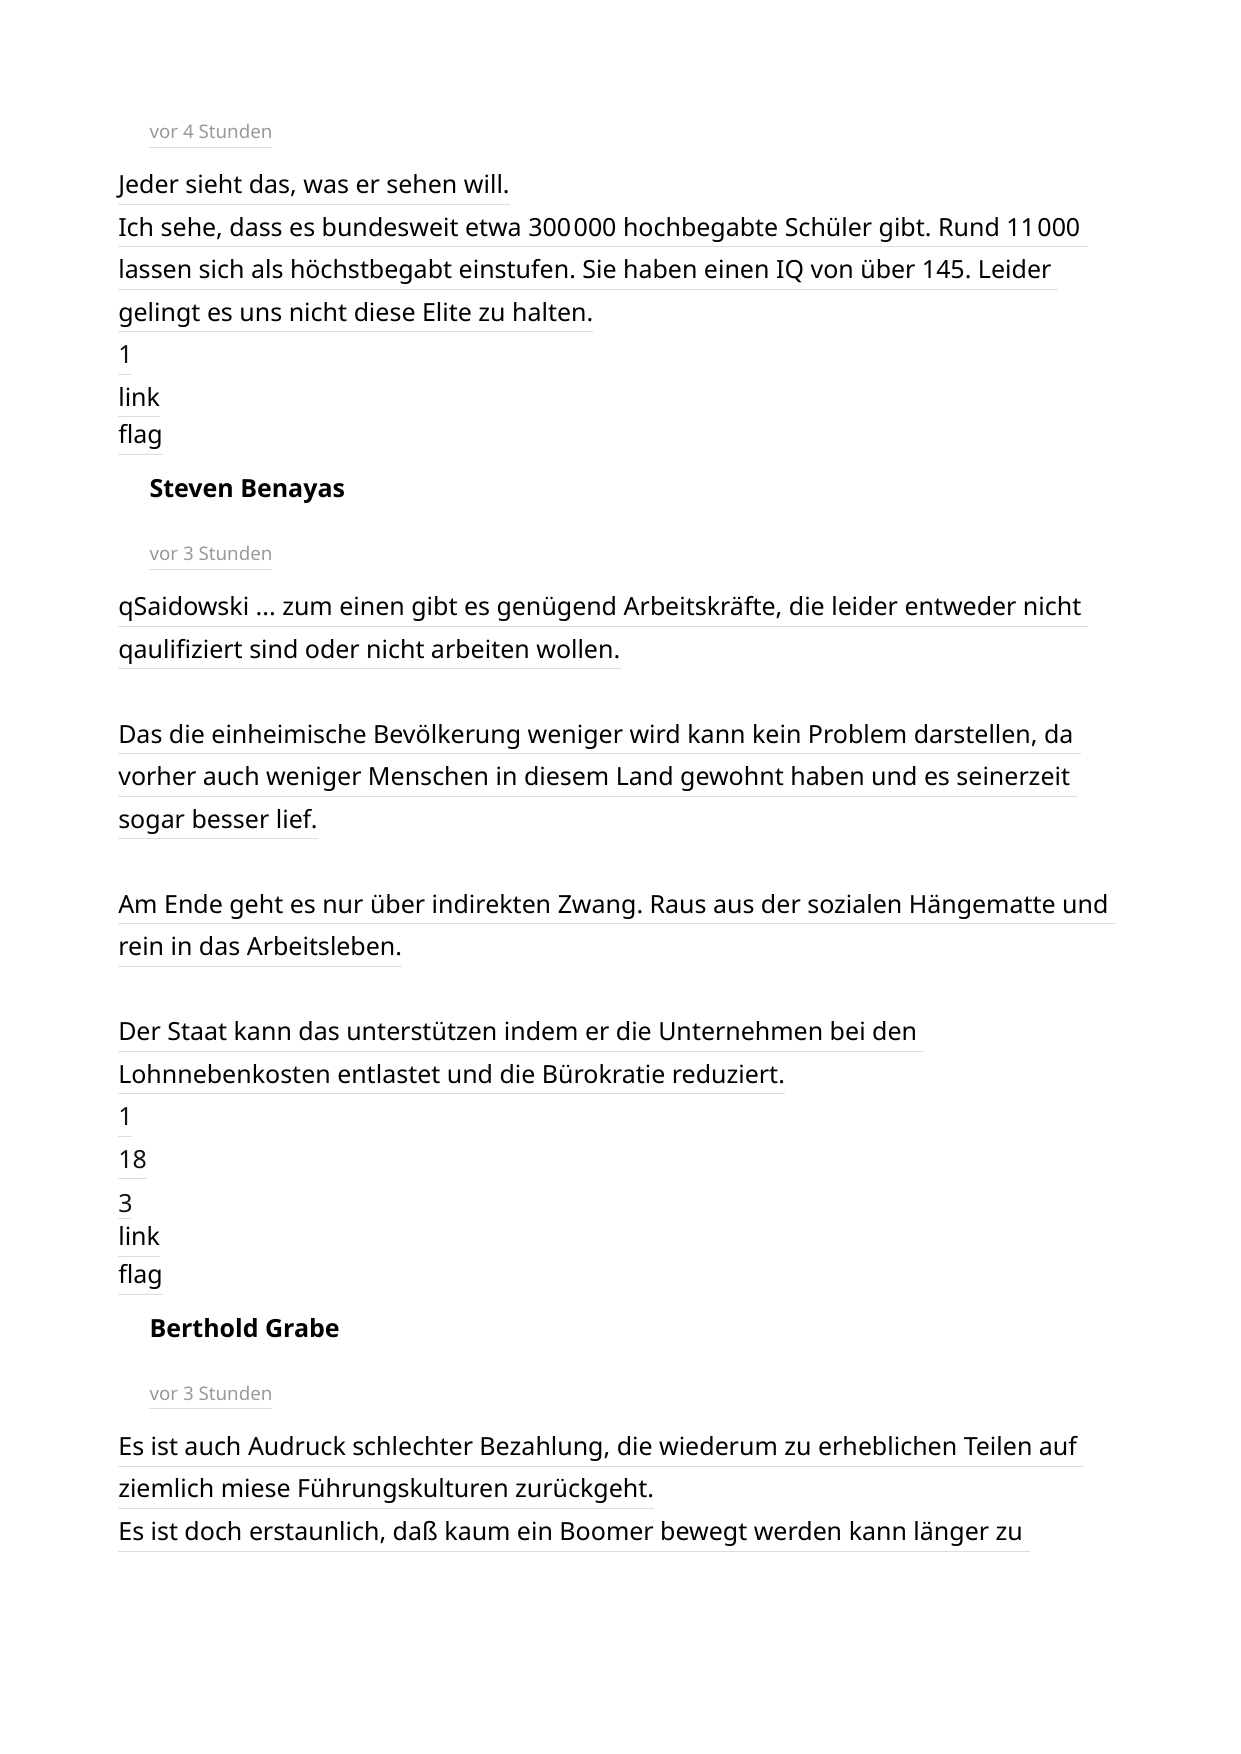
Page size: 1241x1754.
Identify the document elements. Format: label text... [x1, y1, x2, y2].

text flag [118, 1257, 1122, 1295]
text vor 4 Stunden [149, 118, 1117, 148]
text 1 [118, 1099, 1122, 1137]
text Steven Benayas [149, 471, 1122, 505]
text 3 [118, 1184, 1122, 1219]
text link [118, 1219, 1122, 1257]
text vor 3 Stunden [149, 540, 1117, 570]
text 18 [118, 1141, 1122, 1179]
text Jeder sieht das, was er sehen will. Ich sehe, dass es bundesweit etwa 300 000 hochbegabte Schüler gibt. Rund 11 000 lassen sich als höchstbegabt einstufen. Sie haben einen IQ von über 145. Leider gelingt es uns nicht diese Elite zu halten. [118, 167, 1122, 332]
text 1 [118, 337, 1122, 375]
text link [118, 379, 1122, 417]
text qSaidowski ... zum einen gibt es genügend Arbeitskräfte, die leider entweder nicht qaulifiziert sind oder nicht arbeiten wollen. Das die einheimische Bevölkerung weniger wird kann kein Problem darstellen, da vorher auch weniger Menschen in diesem Land gewohnt haben und es seinerzeit sogar besser lief. Am Ende geht es nur über indirekten Zwang. Raus aus der sozialen Hängematte und rein in das Arbeitsleben. Der Staat kann das unterstützen indem er die Unternehmen bei den Lohnnebenkosten entlastet und die Bürokratie reduziert. [118, 589, 1122, 1094]
text flag [118, 417, 1122, 455]
text Es ist auch Audruck schlechter Bezahlung, die wiederum zu erheblichen Teilen auf ziemlich miese Führungskulturen zurückgeht. Es ist doch erstaunlich, daß kaum ein Boomer bewegt werden kann länger zu [118, 1429, 1122, 1552]
text vor 3 Stunden [149, 1380, 1117, 1409]
text Berthold Grabe [149, 1311, 1122, 1345]
